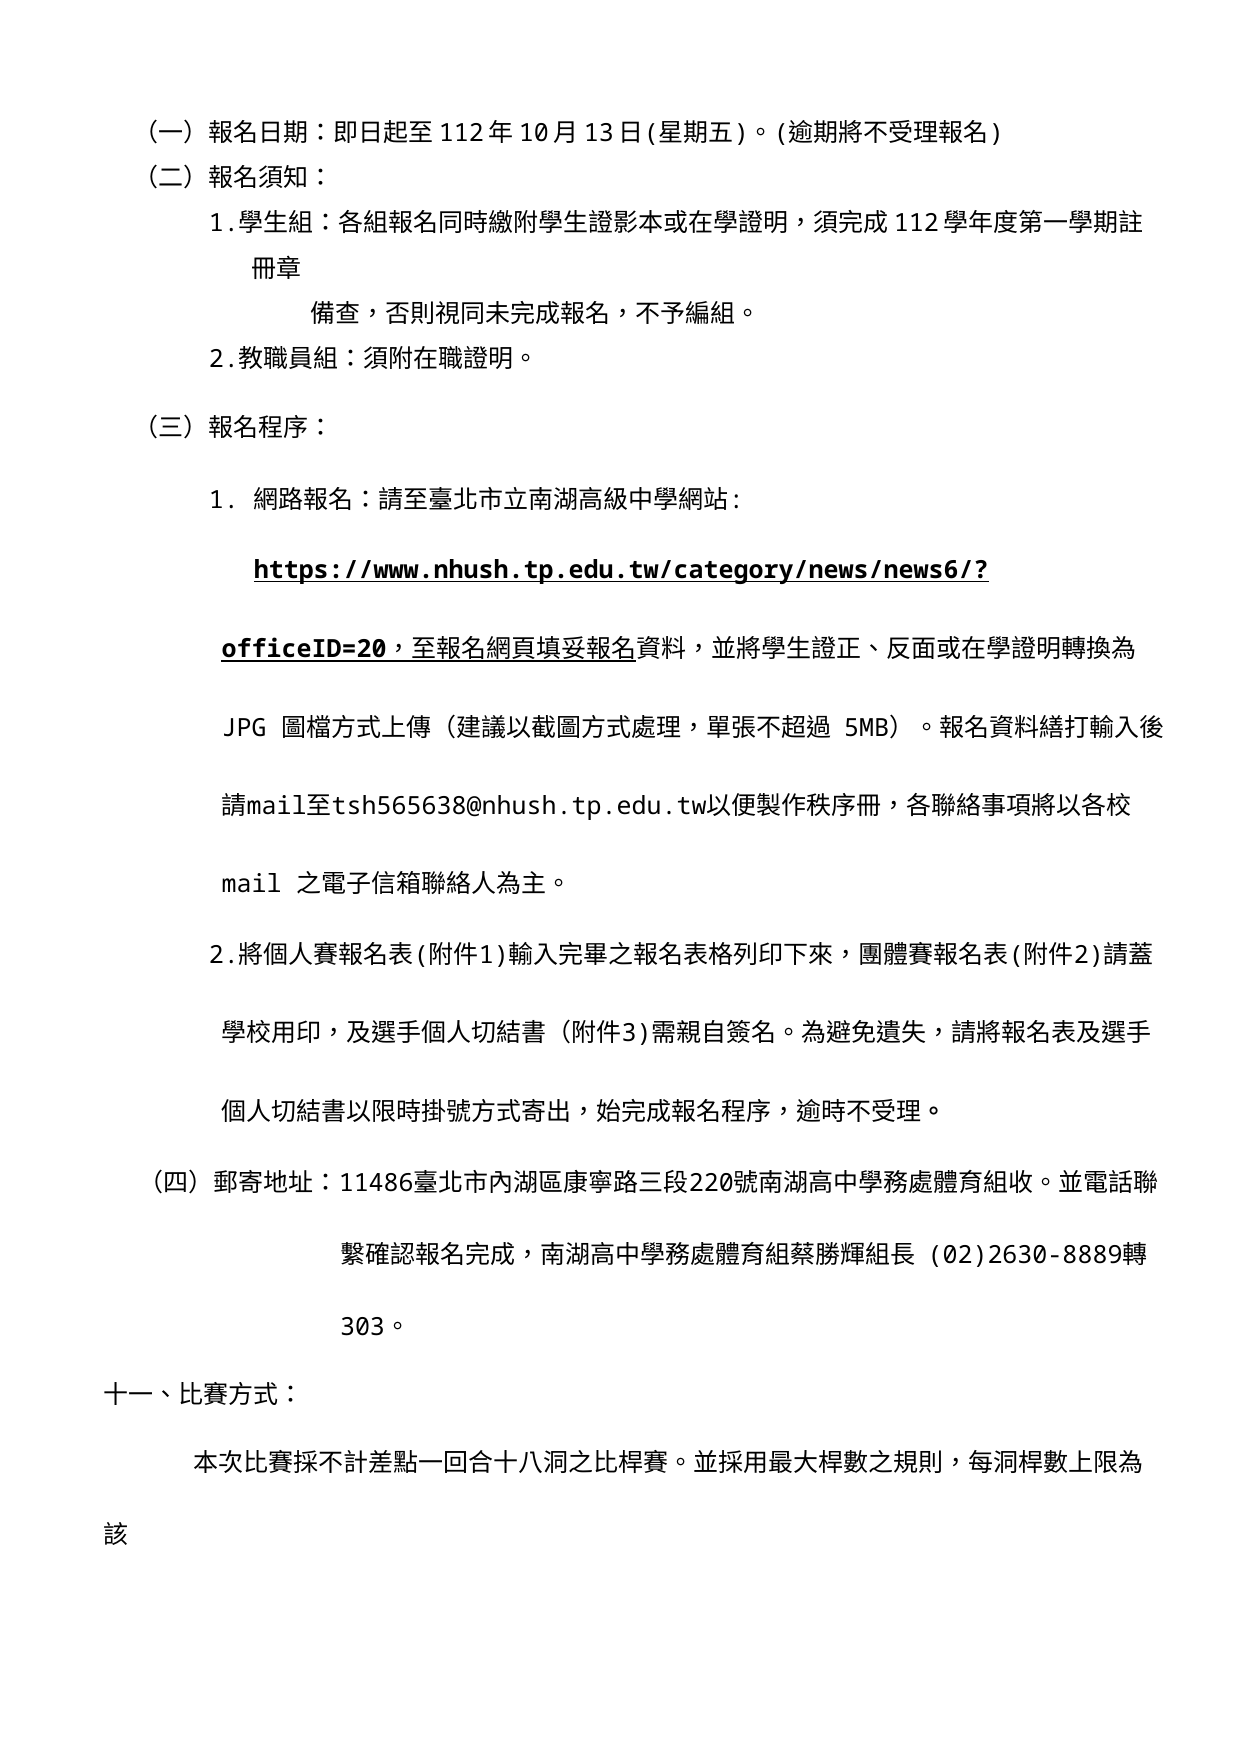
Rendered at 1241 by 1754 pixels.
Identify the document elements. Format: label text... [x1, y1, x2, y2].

text （四）郵寄地址：11486臺北市內湖區康寧路三段220號南湖高中學務處體育組收。並電話聯繫確認報名完成，南湖高中學務處體育組蔡勝輝組長 (02)2630-8889轉303。 [138, 1139, 1167, 1345]
text https://www.nhush.tp.edu.tw/category/news/news6/?officeID=20，至報名網頁填妥報名資料，並將學生證正、反面或在學證明轉換為 JPG 圖檔方式上傳（建議以截圖方式處理，單張不超過 5MB）。報名資料繕打輸入後請mail至tsh565638@nhush.tp.edu.tw以便製作秩序冊，各聯絡事項將以各校 mail 之電子信箱聯絡人為主。 [103, 527, 1167, 902]
subtitle （一）報名日期：即日起至112年10月13日(星期五)。(逾期將不受理報名) [103, 112, 1167, 148]
subtitle （二）報名須知： [103, 157, 1167, 194]
text 2.將個人賽報名表(附件1)輸入完畢之報名表格列印下來，團體賽報名表(附件2)請蓋學校用印，及選手個人切結書（附件3)需親自簽名。為避免遺失，請將報名表及選手個人切結書以限時掛號方式寄出，始完成報名程序，逾時不受理。 [103, 911, 1167, 1130]
text （三）報名程序： [103, 384, 1167, 447]
subtitle 2.教職員組：須附在職證明。 [103, 339, 1167, 375]
subtitle 1.學生組：各組報名同時繳附學生證影本或在學證明，須完成112學年度第一學期註冊章 [103, 203, 1167, 284]
subtitle 十一、比賽方式： [103, 1351, 1167, 1413]
subtitle 備查，否則視同未完成報名，不予編組。 [251, 293, 1167, 330]
subtitle 本次比賽採不計差點一回合十八洞之比桿賽。並採用最大桿數之規則，每洞桿數上限為該 [103, 1419, 1167, 1553]
text 1. 網路報名：請至臺北市立南湖高級中學網站: [103, 456, 1167, 518]
